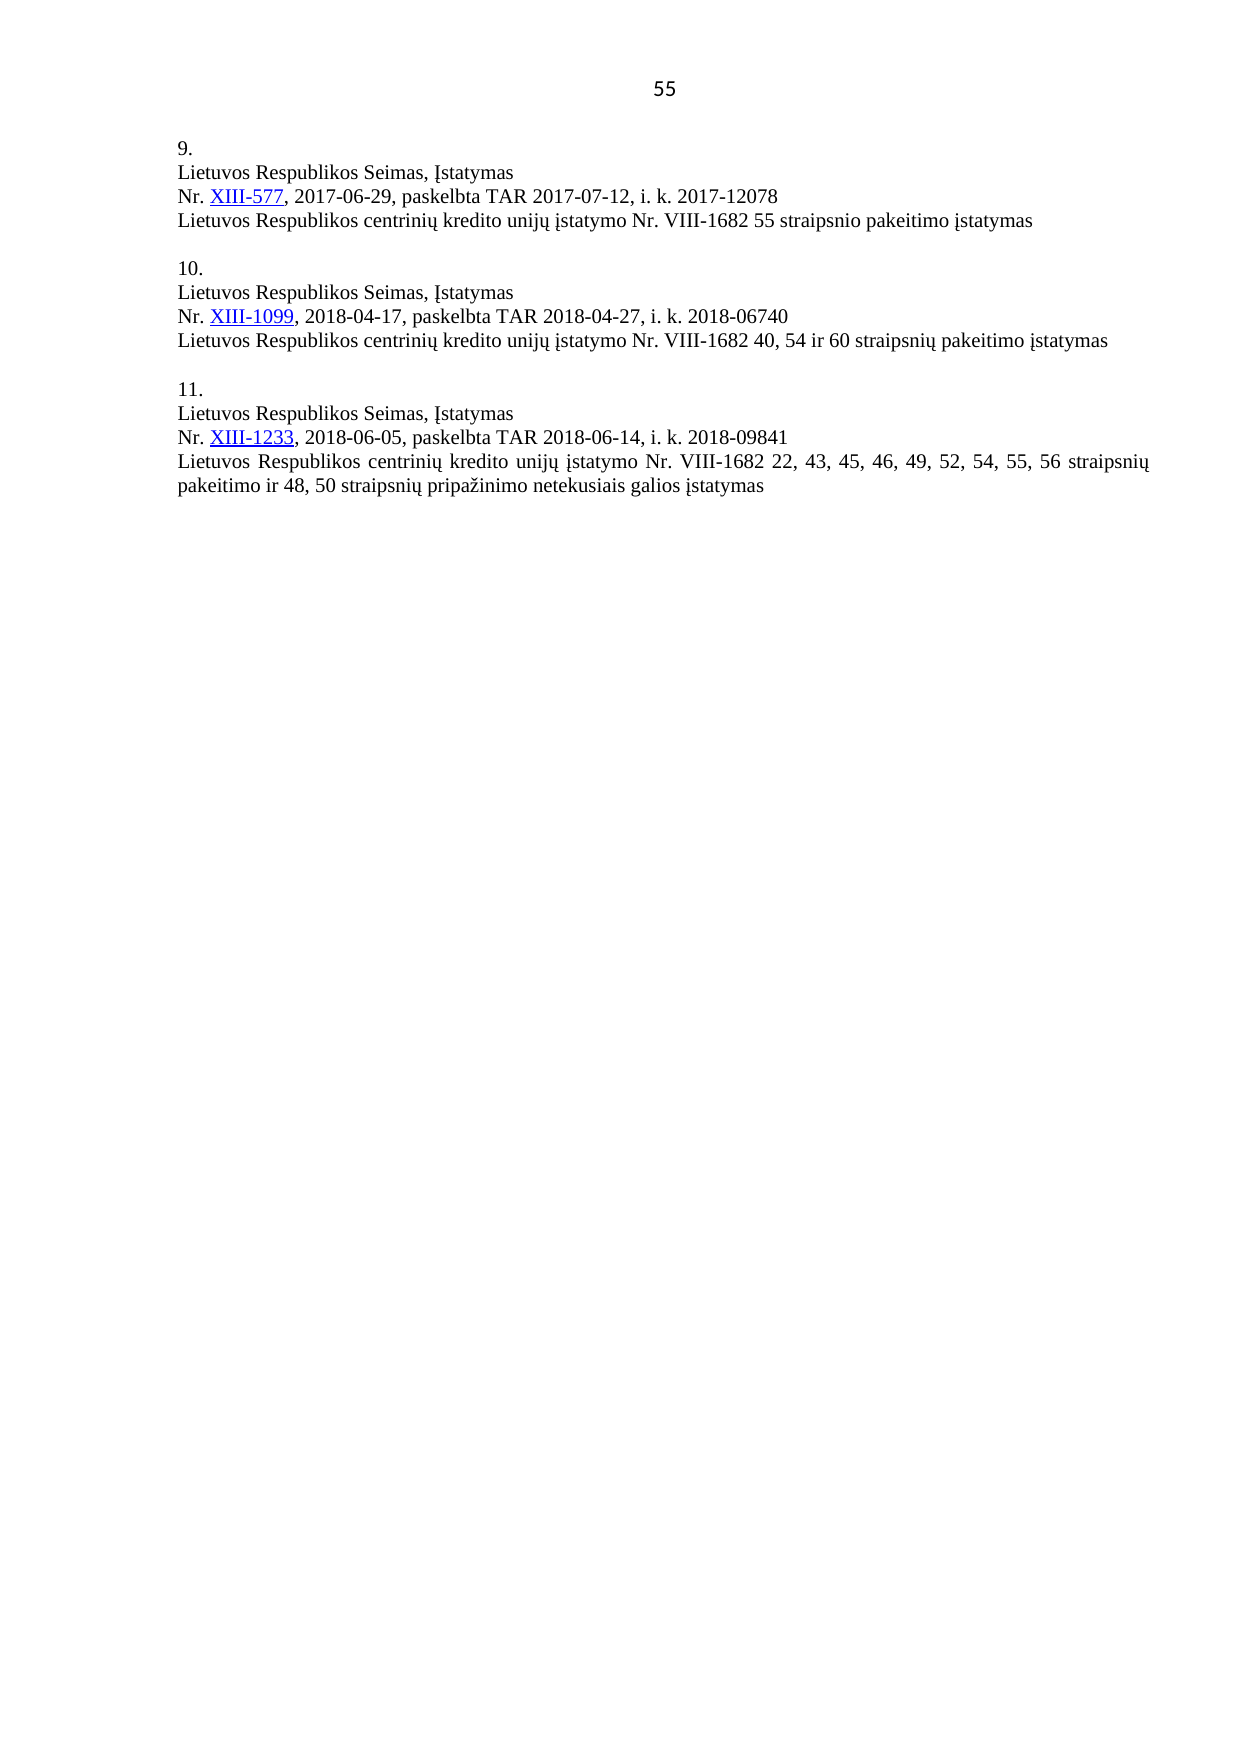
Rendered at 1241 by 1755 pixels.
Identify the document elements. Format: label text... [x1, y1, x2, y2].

text 9. [177, 136, 1152, 160]
text Nr. XIII-577, 2017-06-29, paskelbta TAR 2017-07-12, i. k. 2017-12078 [177, 184, 1152, 208]
text 10. [177, 256, 1152, 280]
text Lietuvos Respublikos centrinių kredito unijų įstatymo Nr. VIII-1682 40, 54 ir 60 straipsnių pakeitimo įstatymas [177, 328, 1152, 352]
text Lietuvos Respublikos Seimas, Įstatymas [177, 280, 1152, 304]
text Lietuvos Respublikos Seimas, Įstatymas [177, 401, 1152, 425]
text Lietuvos Respublikos Seimas, Įstatymas [177, 160, 1152, 184]
text 11. [177, 377, 1152, 401]
text Lietuvos Respublikos centrinių kredito unijų įstatymo Nr. VIII-1682 22, 43, 45, 46, 49, 52, 54, 55, 56 straipsnių pakeitimo ir 48, 50 straipsnių pripažinimo netekusiais galios įstatymas [177, 449, 1152, 497]
text Nr. XIII-1233, 2018-06-05, paskelbta TAR 2018-06-14, i. k. 2018-09841 [177, 425, 1152, 449]
text Nr. XIII-1099, 2018-04-17, paskelbta TAR 2018-04-27, i. k. 2018-06740 [177, 304, 1152, 328]
text Lietuvos Respublikos centrinių kredito unijų įstatymo Nr. VIII-1682 55 straipsnio pakeitimo įstatymas [177, 208, 1152, 232]
